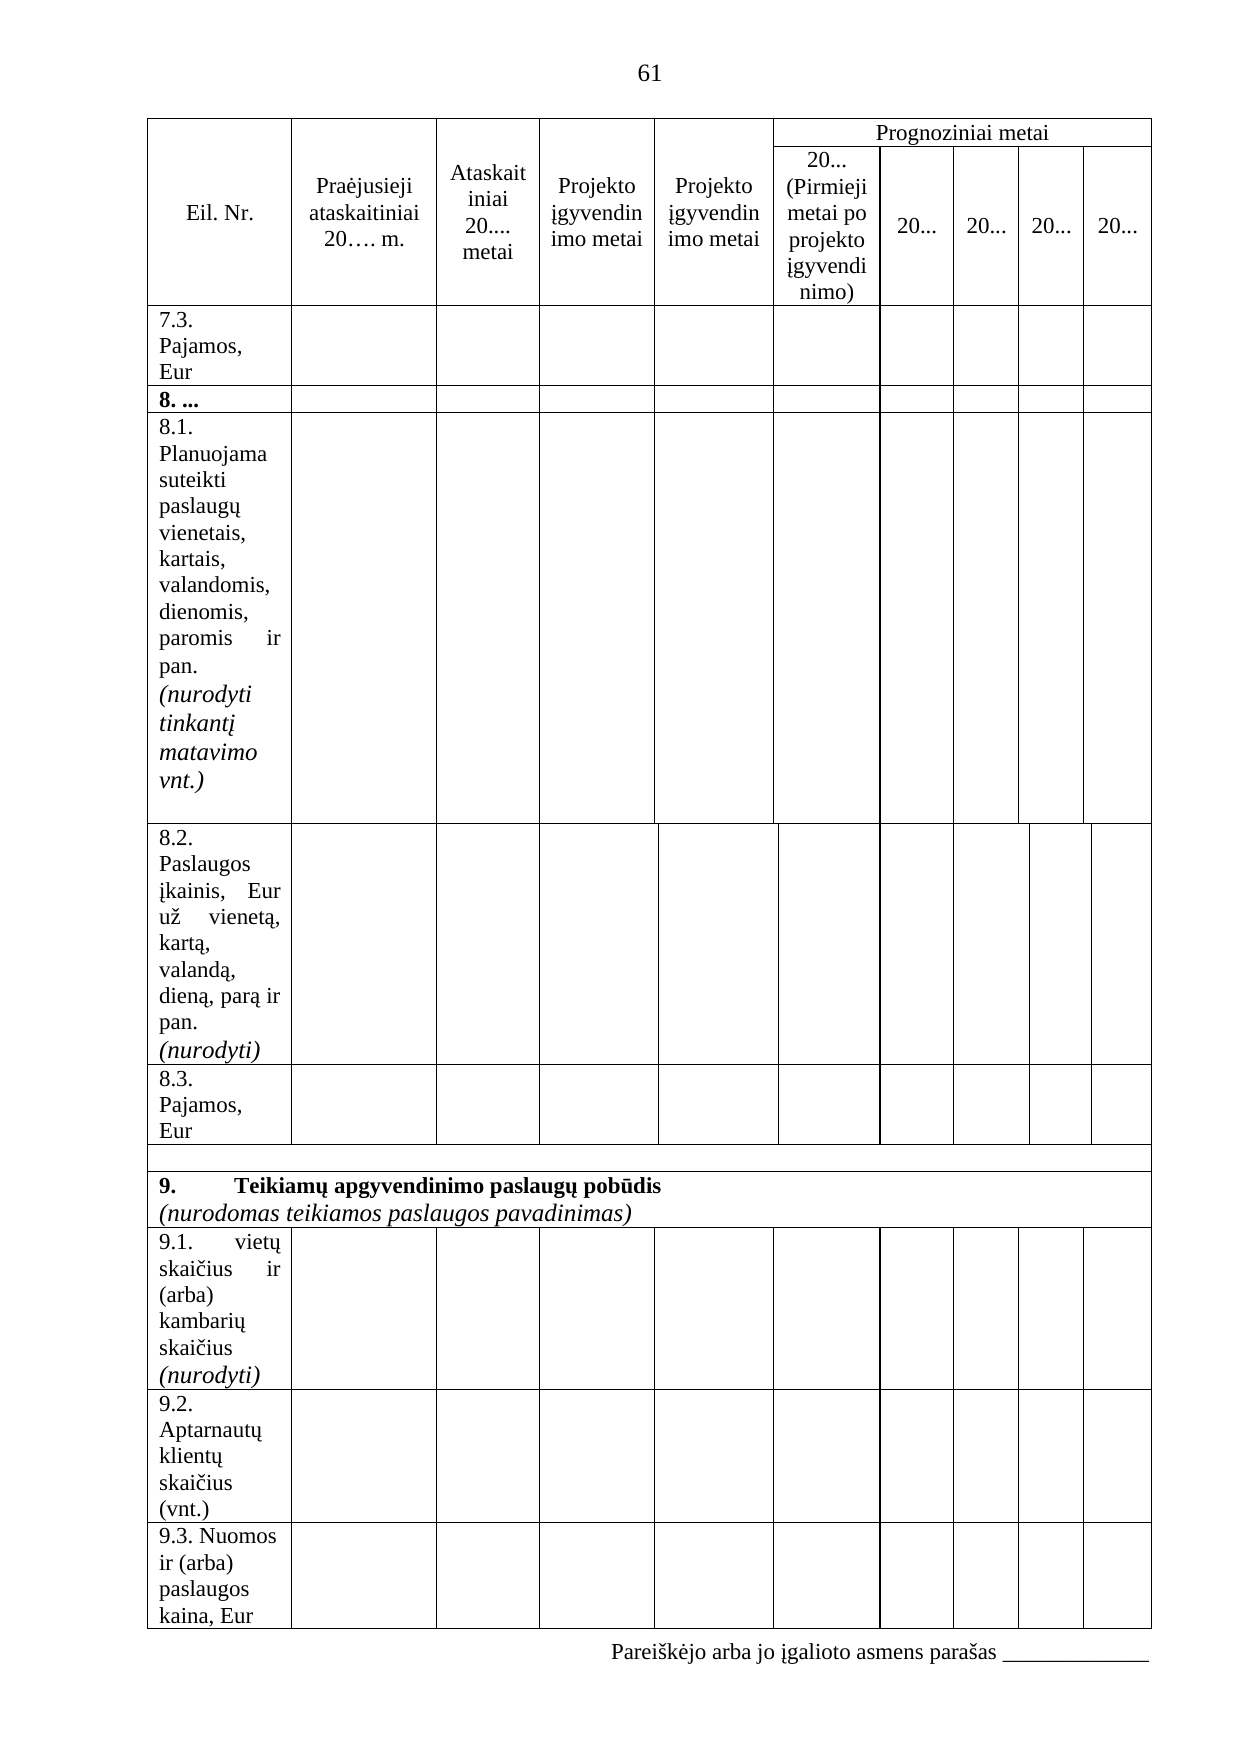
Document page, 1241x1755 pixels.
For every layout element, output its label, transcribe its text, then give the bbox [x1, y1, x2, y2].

table_cell [655, 1228, 773, 1389]
table_cell [954, 413, 1018, 823]
table_cell [659, 824, 778, 1063]
table_cell [1019, 386, 1083, 412]
table_cell [437, 1228, 539, 1389]
table_cell [881, 1065, 953, 1144]
table_cell [540, 824, 658, 1063]
table_cell [1019, 306, 1083, 385]
table_cell 20... [954, 147, 1018, 305]
table_cell [540, 1523, 654, 1628]
table_cell [779, 1065, 879, 1144]
table_cell [954, 306, 1018, 385]
table_cell [540, 306, 654, 385]
table_cell [1084, 306, 1151, 385]
table_cell [437, 413, 539, 823]
table_cell [881, 1390, 953, 1522]
table_cell [1019, 413, 1083, 823]
table_cell [292, 1065, 436, 1144]
table_cell [774, 386, 879, 412]
table_cell [881, 386, 953, 412]
table_cell [954, 1523, 1018, 1628]
table_cell [1019, 1523, 1083, 1628]
table_cell [1092, 1065, 1151, 1144]
table_cell [774, 1523, 879, 1628]
table_header Eil. Nr. [148, 119, 291, 305]
table_cell [881, 306, 953, 385]
table_cell [779, 824, 879, 1063]
table_header Projekto įgyvendinimo metai [655, 119, 773, 305]
table_cell 20... [1084, 147, 1151, 305]
table_cell [954, 1228, 1018, 1389]
table_cell [292, 824, 436, 1063]
table_cell [1019, 1228, 1083, 1389]
table_cell [655, 1390, 773, 1522]
table_cell 8.3. Pajamos, Eur [148, 1065, 291, 1144]
table_cell [292, 413, 436, 823]
table_cell [292, 386, 436, 412]
table_cell [1030, 1065, 1091, 1144]
table_header Ataskaitiniai 20.... metai [437, 119, 539, 305]
table_cell [881, 824, 953, 1063]
table_cell [1084, 413, 1151, 823]
table_cell [292, 1390, 436, 1522]
table_cell [437, 1523, 539, 1628]
table_cell 9.1. vietų skaičius ir (arba) kambarių skaičius (nurodyti) [148, 1228, 291, 1389]
table_cell 9.2. Aptarnautų klientų skaičius (vnt.) [148, 1390, 291, 1522]
table_cell [292, 1228, 436, 1389]
table_cell [437, 306, 539, 385]
table_cell [954, 386, 1018, 412]
table_cell [437, 824, 539, 1063]
table_cell 20... (Pirmieji metai po projekto įgyvendinimo) [774, 147, 879, 305]
table_cell [540, 1228, 654, 1389]
table_cell [774, 1390, 879, 1522]
table_cell [1084, 1523, 1151, 1628]
table_cell [774, 306, 879, 385]
table_cell [881, 1228, 953, 1389]
table_cell [292, 306, 436, 385]
table_header Projekto įgyvendinimo metai [540, 119, 654, 305]
table_cell [954, 1390, 1018, 1522]
table_cell [1030, 824, 1091, 1063]
table_cell [774, 1228, 879, 1389]
table_cell [1019, 1390, 1083, 1522]
table_cell [655, 386, 773, 412]
table_cell [774, 413, 879, 823]
table_cell [540, 413, 654, 823]
table_cell [540, 1390, 654, 1522]
table_cell 9.3. Nuomos ir (arba) paslaugos kaina, Eur [148, 1523, 291, 1628]
table_cell [1084, 1228, 1151, 1389]
table_cell 8.2. Paslaugos įkainis, Eur už vienetą, kartą, valandą, dieną, parą ir pan. (nurodyti) [148, 824, 291, 1063]
table_cell [540, 386, 654, 412]
table_cell [292, 1523, 436, 1628]
table_header Prognoziniai metai [774, 119, 1151, 146]
table_cell 8. ... [148, 386, 291, 412]
table_cell 7.3. Pajamos, Eur [148, 306, 291, 385]
table_cell 20... [1019, 147, 1083, 305]
table_cell [881, 413, 953, 823]
table_cell [655, 413, 773, 823]
table_cell [655, 1523, 773, 1628]
table_cell [655, 306, 773, 385]
table_header Praėjusieji ataskaitiniai 20…. m. [292, 119, 436, 305]
table_cell [1084, 386, 1151, 412]
table_cell [954, 824, 1029, 1063]
table_cell [437, 1390, 539, 1522]
table_cell [1084, 1390, 1151, 1522]
table_cell 9. Teikiamų apgyvendinimo paslaugų pobūdis (nurodomas teikiamos paslaugos pavadinimas) [148, 1172, 1151, 1227]
table_cell [540, 1065, 658, 1144]
table_cell [659, 1065, 778, 1144]
table_cell [881, 1523, 953, 1628]
table_cell [437, 386, 539, 412]
table_cell [437, 1065, 539, 1144]
table_cell [954, 1065, 1029, 1144]
table_cell 8.1. Planuojama suteikti paslaugų vienetais, kartais, valandomis, dienomis, paromis ir pan. (nurodyti tinkantį matavimo vnt.) [148, 413, 291, 823]
table_cell 20... [881, 147, 953, 305]
table_cell [148, 1145, 1151, 1171]
table_cell [1092, 824, 1151, 1063]
